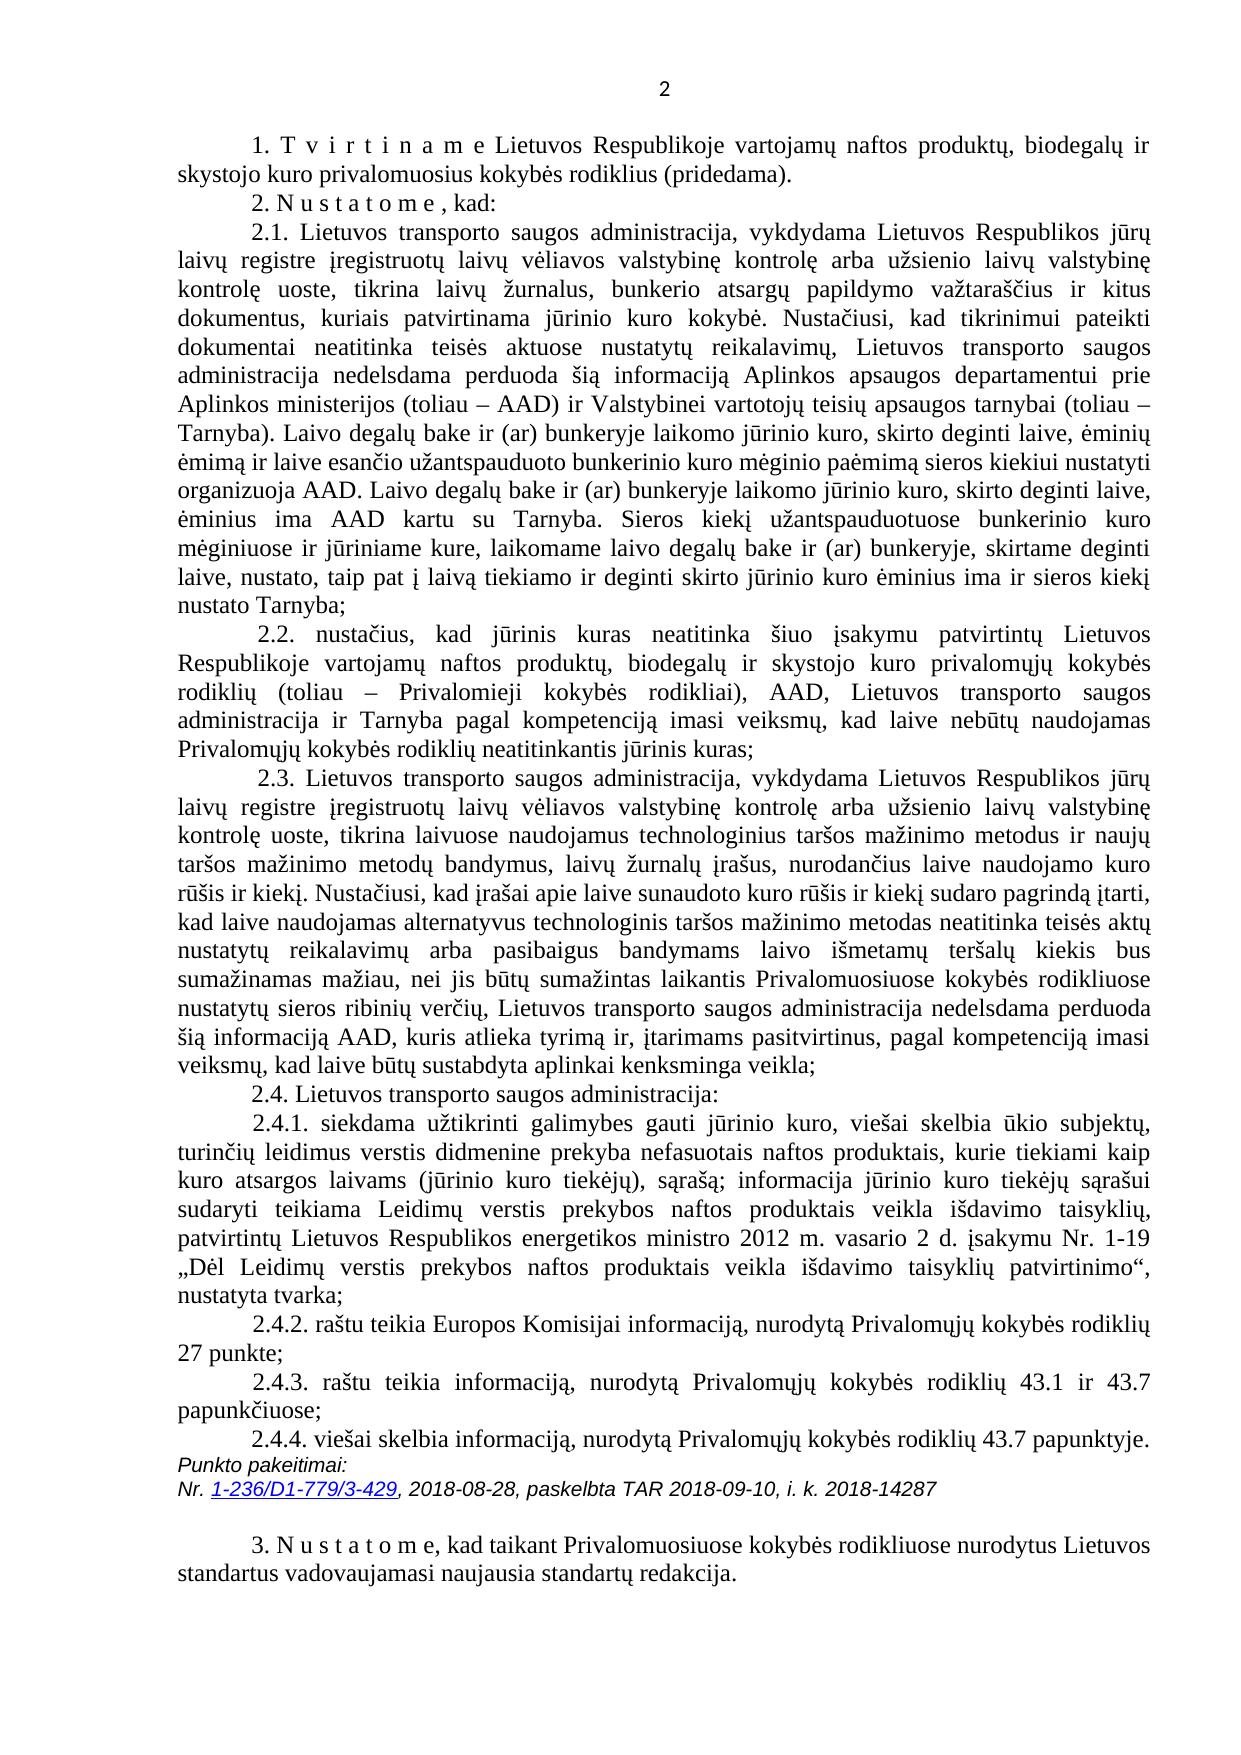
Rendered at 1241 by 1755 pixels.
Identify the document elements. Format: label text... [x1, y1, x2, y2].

text 2.3. Lietuvos transporto saugos administracija, vykdydama Lietuvos Respublikos jūrų laivų registre įregistruotų laivų vėliavos valstybinę kontrolę arba užsienio laivų valstybinę kontrolę uoste, tikrina laivuose naudojamus technologinius taršos mažinimo metodus ir naujų taršos mažinimo metodų bandymus, laivų žurnalų įrašus, nurodančius laive naudojamo kuro rūšis ir kiekį. Nustačiusi, kad įrašai apie laive sunaudoto kuro rūšis ir kiekį sudaro pagrindą įtarti, kad laive naudojamas alternatyvus technologinis taršos mažinimo metodas neatitinka teisės aktų nustatytų reikalavimų arba pasibaigus bandymams laivo išmetamų teršalų kiekis bus sumažinamas mažiau, nei jis būtų sumažintas laikantis Privalomuosiuose kokybės rodikliuose nustatytų sieros ribinių verčių, Lietuvos transporto saugos administracija nedelsdama perduoda šią informaciją AAD, kuris atlieka tyrimą ir, įtarimams pasitvirtinus, pagal kompetenciją imasi veiksmų, kad laive būtų sustabdyta aplinkai kenksminga veikla; [177, 763, 1152, 1079]
text 2. Nustatome, kad: [177, 188, 1152, 217]
text 2.2. nustačius, kad jūrinis kuras neatitinka šiuo įsakymu patvirtintų Lietuvos Respublikoje vartojamų naftos produktų, biodegalų ir skystojo kuro privalomųjų kokybės rodiklių (toliau – Privalomieji kokybės rodikliai), AAD, Lietuvos transporto saugos administracija ir Tarnyba pagal kompetenciją imasi veiksmų, kad laive nebūtų naudojamas Privalomųjų kokybės rodiklių neatitinkantis jūrinis kuras; [177, 619, 1152, 763]
text 1. T v i r t i n a m e Lietuvos Respublikoje vartojamų naftos produktų, biodegalų ir skystojo kuro privalomuosius kokybės rodiklius (pridedama). [177, 131, 1152, 188]
text 2.4.4. viešai skelbia informaciją, nurodytą Privalomųjų kokybės rodiklių 43.7 papunktyje. [177, 1424, 1152, 1453]
text 2.4.3. raštu teikia informaciją, nurodytą Privalomųjų kokybės rodiklių 43.1 ir 43.7 papunkčiuose; [177, 1367, 1152, 1424]
text Nr. 1-236/D1-779/3-429, 2018-08-28, paskelbta TAR 2018-09-10, i. k. 2018-14287 [177, 1477, 1152, 1501]
text 2.4.1. siekdama užtikrinti galimybes gauti jūrinio kuro, viešai skelbia ūkio subjektų, turinčių leidimus verstis didmenine prekyba nefasuotais naftos produktais, kurie tiekiami kaip kuro atsargos laivams (jūrinio kuro tiekėjų), sąrašą; informacija jūrinio kuro tiekėjų sąrašui sudaryti teikiama Leidimų verstis prekybos naftos produktais veikla išdavimo taisyklių, patvirtintų Lietuvos Respublikos energetikos ministro 2012 m. vasario 2 d. įsakymu Nr. 1-19 „Dėl Leidimų verstis prekybos naftos produktais veikla išdavimo taisyklių patvirtinimo“, nustatyta tvarka; [177, 1108, 1152, 1309]
text 2.4.2. raštu teikia Europos Komisijai informaciją, nurodytą Privalomųjų kokybės rodiklių 27 punkte; [177, 1309, 1152, 1367]
text 2.4. Lietuvos transporto saugos administracija: [177, 1079, 1152, 1108]
text 3. N u s t a t o m e, kad taikant Privalomuosiuose kokybės rodikliuose nurodytus Lietuvos standartus vadovaujamasi naujausia standartų redakcija. [177, 1530, 1152, 1587]
text 2.1. Lietuvos transporto saugos administracija, vykdydama Lietuvos Respublikos jūrų laivų registre įregistruotų laivų vėliavos valstybinę kontrolę arba užsienio laivų valstybinę kontrolę uoste, tikrina laivų žurnalus, bunkerio atsargų papildymo važtaraščius ir kitus dokumentus, kuriais patvirtinama jūrinio kuro kokybė. Nustačiusi, kad tikrinimui pateikti dokumentai neatitinka teisės aktuose nustatytų reikalavimų, Lietuvos transporto saugos administracija nedelsdama perduoda šią informaciją Aplinkos apsaugos departamentui prie Aplinkos ministerijos (toliau – AAD) ir Valstybinei vartotojų teisių apsaugos tarnybai (toliau – Tarnyba). Laivo degalų bake ir (ar) bunkeryje laikomo jūrinio kuro, skirto deginti laive, ėminių ėmimą ir laive esančio užantspauduoto bunkerinio kuro mėginio paėmimą sieros kiekiui nustatyti organizuoja AAD. Laivo degalų bake ir (ar) bunkeryje laikomo jūrinio kuro, skirto deginti laive, ėminius ima AAD kartu su Tarnyba. Sieros kiekį užantspauduotuose bunkerinio kuro mėginiuose ir jūriniame kure, laikomame laivo degalų bake ir (ar) bunkeryje, skirtame deginti laive, nustato, taip pat į laivą tiekiamo ir deginti skirto jūrinio kuro ėminius ima ir sieros kiekį nustato Tarnyba; [177, 217, 1152, 619]
text Punkto pakeitimai: [177, 1453, 1152, 1477]
